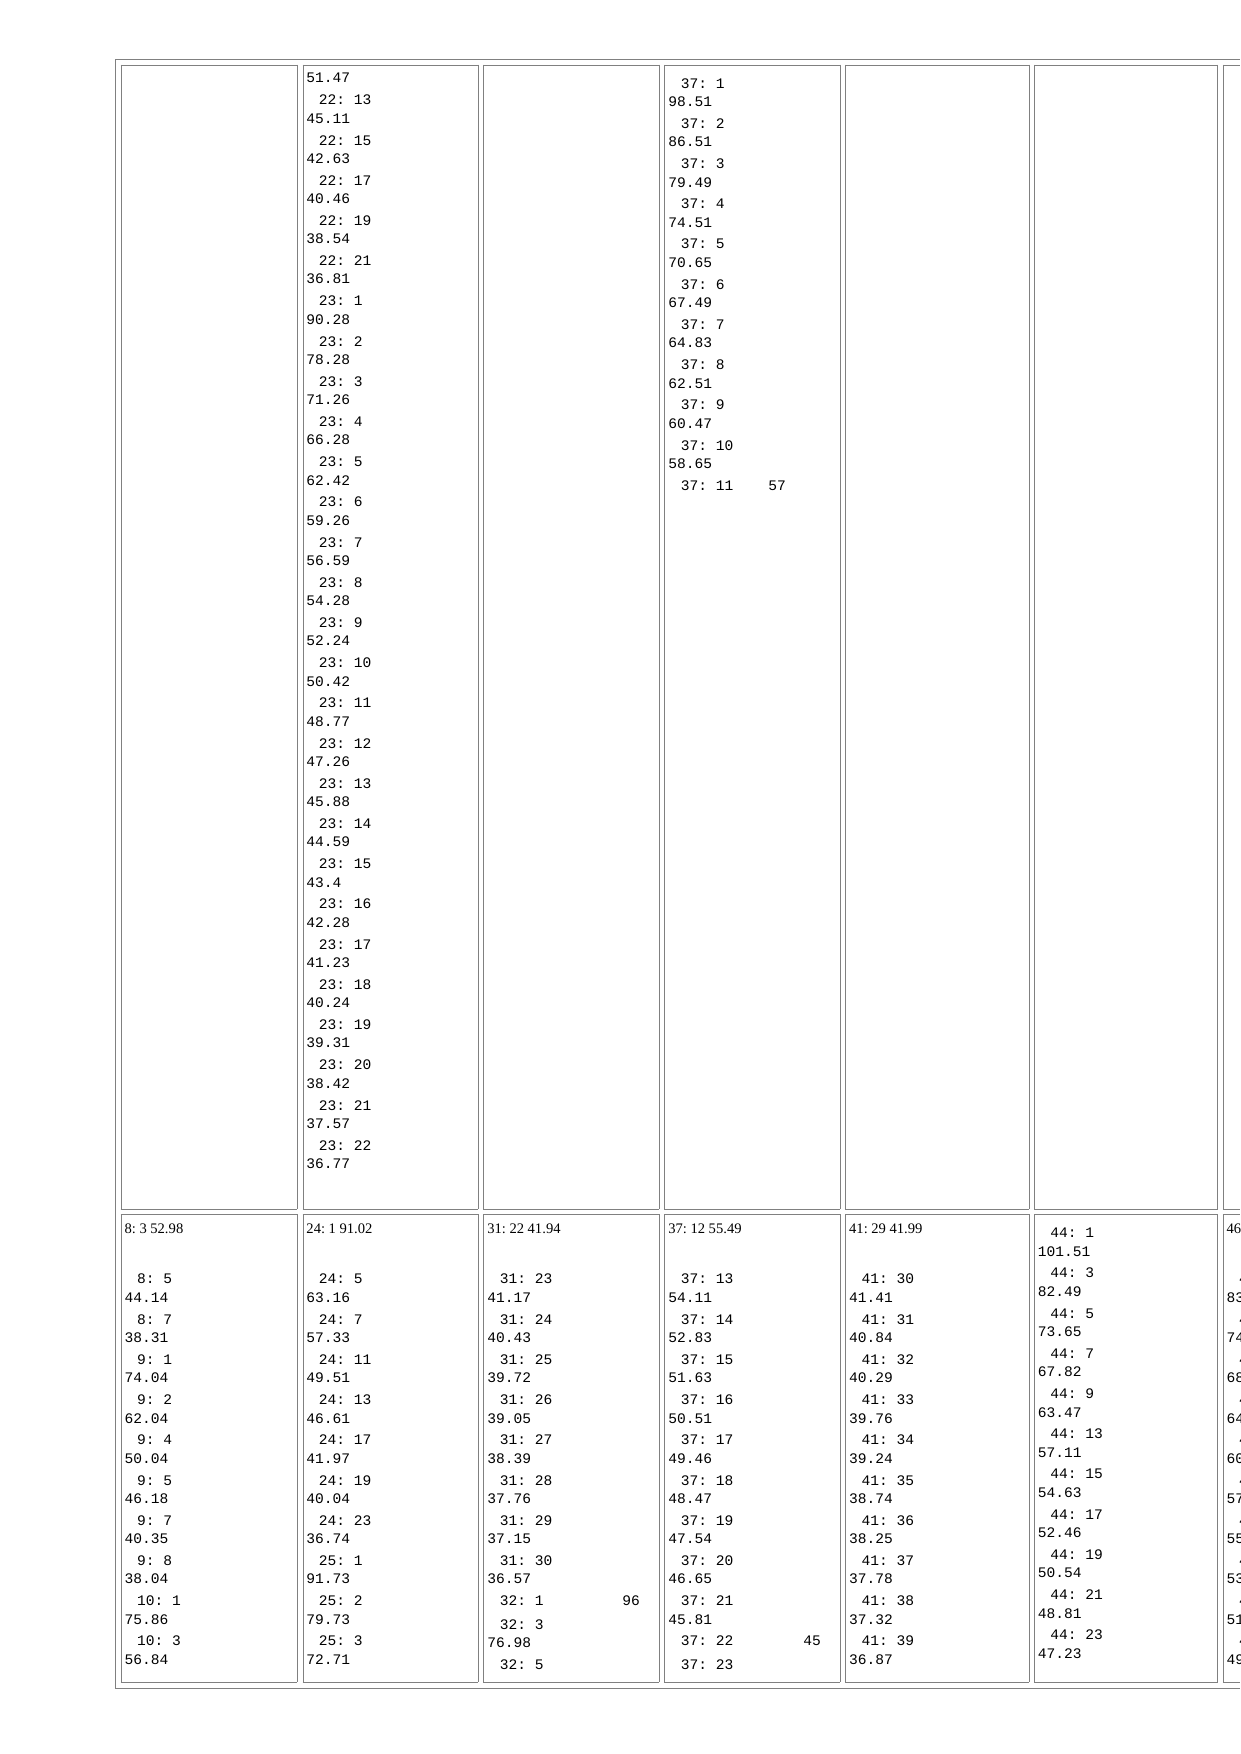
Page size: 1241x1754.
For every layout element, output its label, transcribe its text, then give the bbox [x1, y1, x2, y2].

table_header 45: 1 101.9 45: 2 89.9 45: 4 77.9 45: 7 68.21 45: 8 65.9 45: 11 60.39 45: 13 57.5 45: 14 56.21 45: 16 53.9 45: 17 52.85 45: 19 50.93 45: 22 48.39 45: 23 47.62 45: 26 45.5 45: 28 44.21 45: 29 43.61 45: 31 42.45 45: 32 41.9 45: 34 40.85 45: 37 39.39 45: 38 38.93 45: 41 37.61 45: 43 36.79 45: 44 36.39 [1220, 60, 1240, 1209]
table_cell 31: 22 41.94 31: 23 41.17 31: 24 40.43 31: 25 39.72 31: 26 39.05 31: 27 38.39 31: 28 37.76 31: 29 37.15 31: 30 36.57 32: 1 96 32: 3 76.98 32: 5 [481, 1209, 662, 1682]
table_cell 37: 12 55.49 37: 13 54.11 37: 14 52.83 37: 15 51.63 37: 16 50.51 37: 17 49.46 37: 18 48.47 37: 19 47.54 37: 20 46.65 37: 21 45.81 37: 22 45 37: 23 [662, 1209, 843, 1682]
table_header [481, 60, 662, 1209]
table_header 45: 1 101.9 45: 2 89.9 45: 4 77.9 45: 7 68.21 45: 8 65.9 45: 11 60.39 45: 13 57.5 45: 14 56.21 45: 16 53.9 45: 17 52.85 45: 19 50.93 45: 22 48.39 45: 23 47.62 45: 26 45.5 45: 28 44.21 45: 29 43.61 45: 31 42.45 45: 32 41.9 45: 34 40.85 45: 37 39.39 45: 38 38.93 45: 41 37.61 45: 43 36.79 45: 44 36.39 [1224, 66, 1240, 1209]
table_cell 41: 29 41.99 41: 30 41.41 41: 31 40.84 41: 32 40.29 41: 33 39.76 41: 34 39.24 41: 35 38.74 41: 36 38.25 41: 37 37.78 41: 38 37.32 41: 39 36.87 [843, 1209, 1031, 1682]
table_cell 44: 1 101.51 44: 3 82.49 44: 5 73.65 44: 7 67.82 44: 9 63.47 44: 13 57.11 44: 15 54.63 44: 17 52.46 44: 19 50.54 44: 21 48.81 44: 23 47.23 [1031, 1209, 1220, 1682]
table_header [843, 60, 1031, 1209]
table_cell 46: 1 102.28 46: 3 83.26 46: 5 74.42 46: 7 68.59 46: 9 64.24 46: 11 60.77 46: 13 57.88 46: 15 55.4 46: 17 53.23 46: 19 51.31 46: 21 49.57 46: 25 46.56 46: 27 45.22 46: 29 43.99 46: 31 42.83 46: 33 41.75 46: 35 40.73 46: 37 39.77 46: 39 38.86 46: 41 37.99 46: 43 37.17 46: 45 36.38 [1224, 1215, 1240, 1682]
table_header [1031, 60, 1220, 1209]
table_header 51.47 22: 13 45.11 22: 15 42.63 22: 17 40.46 22: 19 38.54 22: 21 36.81 23: 1 90.28 23: 2 78.28 23: 3 71.26 23: 4 66.28 23: 5 62.42 23: 6 59.26 23: 7 56.59 23: 8 54.28 23: 9 52.24 23: 10 50.42 23: 11 48.77 23: 12 47.26 23: 13 45.88 23: 14 44.59 23: 15 43.4 23: 16 42.28 23: 17 41.23 23: 18 40.24 23: 19 39.31 23: 20 38.42 23: 21 37.57 23: 22 36.77 [300, 60, 481, 1209]
table_header 37: 1 98.51 37: 2 86.51 37: 3 79.49 37: 4 74.51 37: 5 70.65 37: 6 67.49 37: 7 64.83 37: 8 62.51 37: 9 60.47 37: 10 58.65 37: 11 57 [662, 60, 843, 1209]
table_cell 46: 1 102.28 46: 3 83.26 46: 5 74.42 46: 7 68.59 46: 9 64.24 46: 11 60.77 46: 13 57.88 46: 15 55.4 46: 17 53.23 46: 19 51.31 46: 21 49.57 46: 25 46.56 46: 27 45.22 46: 29 43.99 46: 31 42.83 46: 33 41.75 46: 35 40.73 46: 37 39.77 46: 39 38.86 46: 41 37.99 46: 43 37.17 46: 45 36.38 [1220, 1209, 1240, 1682]
table_cell 8: 3 52.98 8: 5 44.14 8: 7 38.31 9: 1 74.04 9: 2 62.04 9: 4 50.04 9: 5 46.18 9: 7 40.35 9: 8 38.04 10: 1 75.86 10: 3 56.84 [118, 1209, 300, 1682]
table_header [118, 60, 300, 1209]
table_cell 24: 1 91.02 24: 5 63.16 24: 7 57.33 24: 11 49.51 24: 13 46.61 24: 17 41.97 24: 19 40.04 24: 23 36.74 25: 1 91.73 25: 2 79.73 25: 3 72.71 [300, 1209, 481, 1682]
